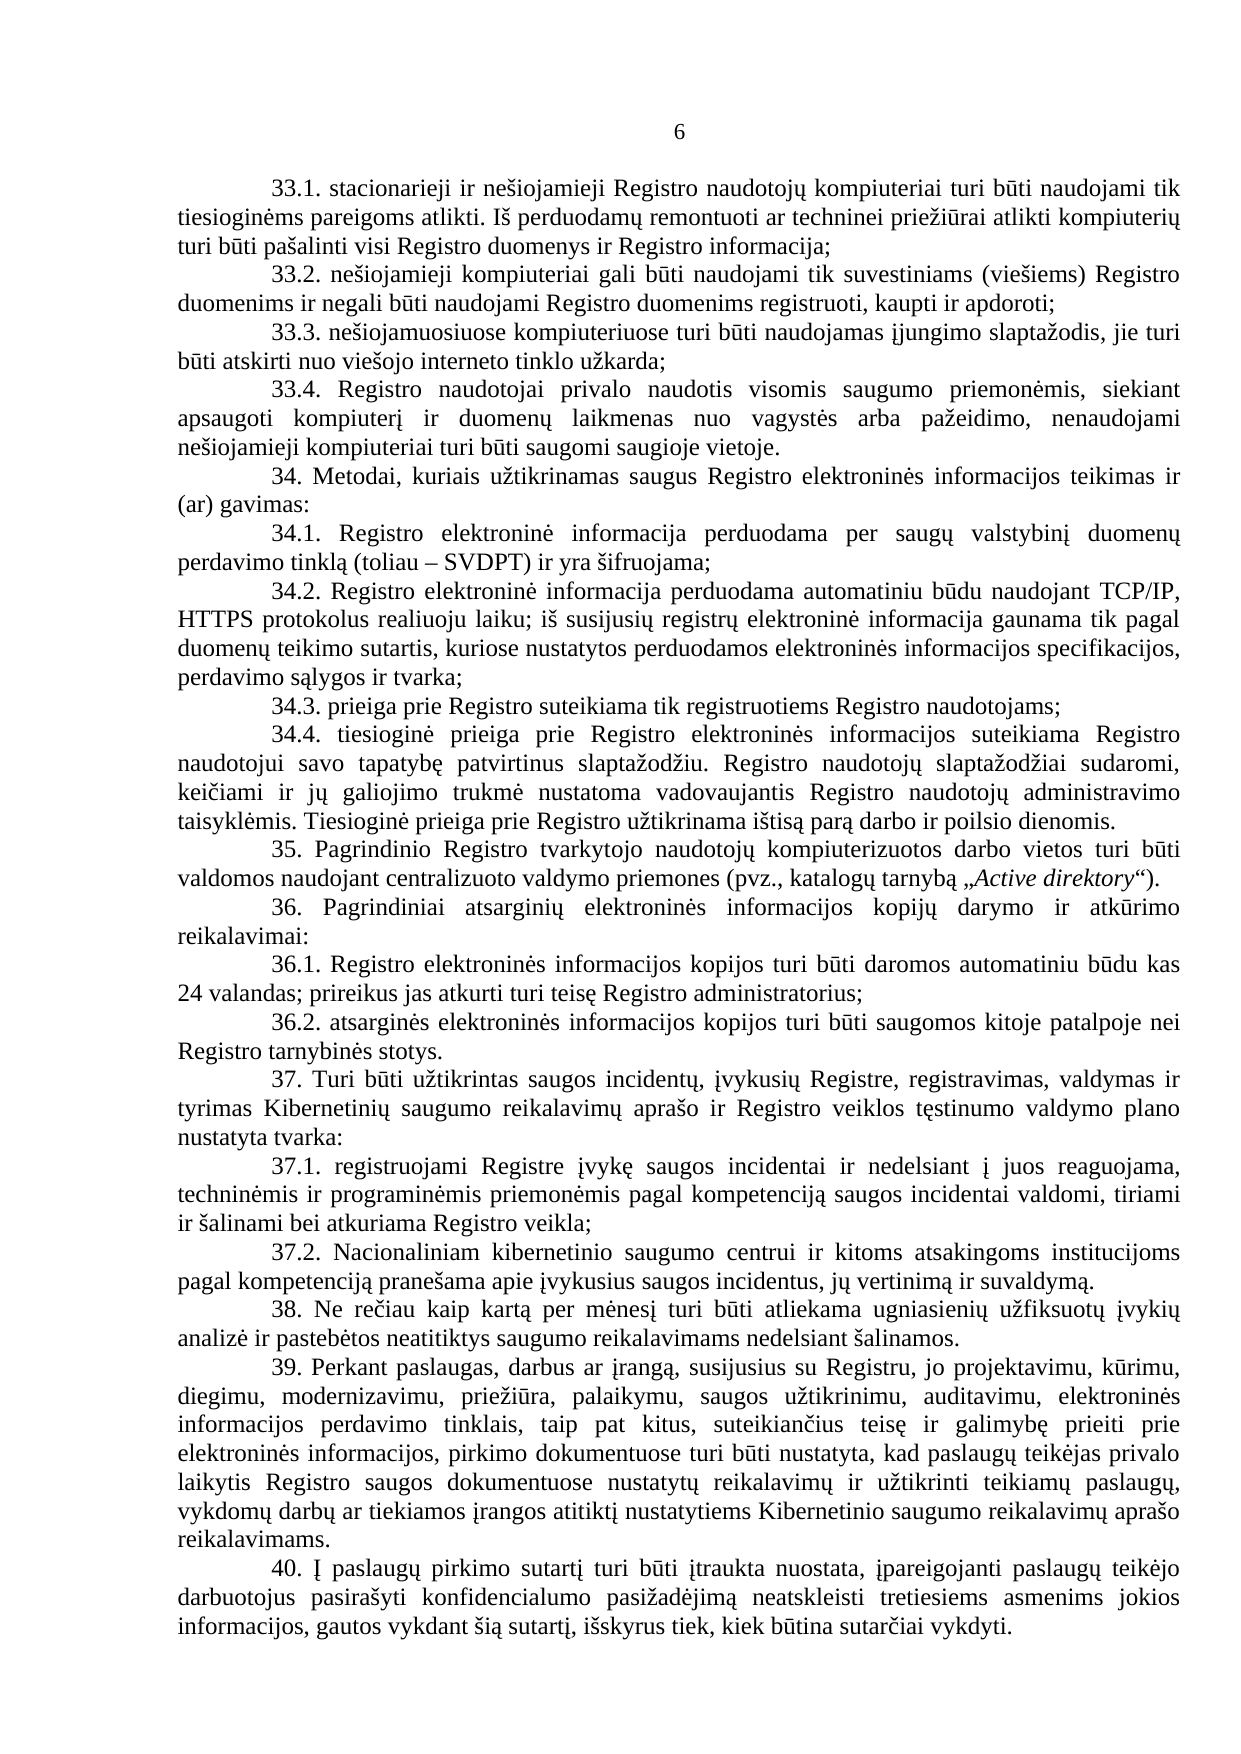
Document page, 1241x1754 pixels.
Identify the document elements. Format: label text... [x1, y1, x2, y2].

text 38. Ne rečiau kaip kartą per mėnesį turi būti atliekama ugniasienių užfiksuotų įvykių analizė ir pastebėtos neatitiktys saugumo reikalavimams nedelsiant šalinamos. [177, 1294, 1181, 1352]
text 36.1. Registro elektroninės informacijos kopijos turi būti daromos automatiniu būdu kas 24 valandas; prireikus jas atkurti turi teisę Registro administratorius; [177, 949, 1181, 1007]
text 40. Į paslaugų pirkimo sutartį turi būti įtraukta nuostata, įpareigojanti paslaugų teikėjo darbuotojus pasirašyti konfidencialumo pasižadėjimą neatskleisti tretiesiems asmenims jokios informacijos, gautos vykdant šią sutartį, išskyrus tiek, kiek būtina sutarčiai vykdyti. [177, 1553, 1181, 1639]
text 37. Turi būti užtikrintas saugos incidentų, įvykusių Registre, registravimas, valdymas ir tyrimas Kibernetinių saugumo reikalavimų aprašo ir Registro veiklos tęstinumo valdymo plano nustatyta tvarka: [177, 1064, 1181, 1151]
text 33.2. nešiojamieji kompiuteriai gali būti naudojami tik suvestiniams (viešiems) Registro duomenims ir negali būti naudojami Registro duomenims registruoti, kaupti ir apdoroti; [177, 259, 1181, 317]
text 34.4. tiesioginė prieiga prie Registro elektroninės informacijos suteikiama Registro naudotojui savo tapatybę patvirtinus slaptažodžiu. Registro naudotojų slaptažodžiai sudaromi, keičiami ir jų galiojimo trukmė nustatoma vadovaujantis Registro naudotojų administravimo taisyklėmis. Tiesioginė prieiga prie Registro užtikrinama ištisą parą darbo ir poilsio dienomis. [177, 719, 1181, 834]
text 37.2. Nacionaliniam kibernetinio saugumo centrui ir kitoms atsakingoms institucijoms pagal kompetenciją pranešama apie įvykusius saugos incidentus, jų vertinimą ir suvaldymą. [177, 1237, 1181, 1294]
text 33.3. nešiojamuosiuose kompiuteriuose turi būti naudojamas įjungimo slaptažodis, jie turi būti atskirti nuo viešojo interneto tinklo užkarda; [177, 317, 1181, 374]
text 37.1. registruojami Registre įvykę saugos incidentai ir nedelsiant į juos reaguojama, techninėmis ir programinėmis priemonėmis pagal kompetenciją saugos incidentai valdomi, tiriami ir šalinami bei atkuriama Registro veikla; [177, 1151, 1181, 1237]
text 36. Pagrindiniai atsarginių elektroninės informacijos kopijų darymo ir atkūrimo reikalavimai: [177, 892, 1181, 949]
text 33.1. stacionarieji ir nešiojamieji Registro naudotojų kompiuteriai turi būti naudojami tik tiesioginėms pareigoms atlikti. Iš perduodamų remontuoti ar techninei priežiūrai atlikti kompiuterių turi būti pašalinti visi Registro duomenys ir Registro informacija; [177, 173, 1181, 259]
text 39. Perkant paslaugas, darbus ar įrangą, susijusius su Registru, jo projektavimu, kūrimu, diegimu, modernizavimu, priežiūra, palaikymu, saugos užtikrinimu, auditavimu, elektroninės informacijos perdavimo tinklais, taip pat kitus, suteikiančius teisę ir galimybę prieiti prie elektroninės informacijos, pirkimo dokumentuose turi būti nustatyta, kad paslaugų teikėjas privalo laikytis Registro saugos dokumentuose nustatytų reikalavimų ir užtikrinti teikiamų paslaugų, vykdomų darbų ar tiekiamos įrangos atitiktį nustatytiems Kibernetinio saugumo reikalavimų aprašo reikalavimams. [177, 1352, 1181, 1553]
text 34.3. prieiga prie Registro suteikiama tik registruotiems Registro naudotojams; [177, 691, 1181, 719]
text 36.2. atsarginės elektroninės informacijos kopijos turi būti saugomos kitoje patalpoje nei Registro tarnybinės stotys. [177, 1007, 1181, 1064]
text 35. Pagrindinio Registro tvarkytojo naudotojų kompiuterizuotos darbo vietos turi būti valdomos naudojant centralizuoto valdymo priemones (pvz., katalogų tarnybą „Active direktory“). [177, 834, 1181, 892]
text 34. Metodai, kuriais užtikrinamas saugus Registro elektroninės informacijos teikimas ir (ar) gavimas: [177, 461, 1181, 518]
text 34.2. Registro elektroninė informacija perduodama automatiniu būdu naudojant TCP/IP, HTTPS protokolus realiuoju laiku; iš susijusių registrų elektroninė informacija gaunama tik pagal duomenų teikimo sutartis, kuriose nustatytos perduodamos elektroninės informacijos specifikacijos, perdavimo sąlygos ir tvarka; [177, 576, 1181, 691]
text 33.4. Registro naudotojai privalo naudotis visomis saugumo priemonėmis, siekiant apsaugoti kompiuterį ir duomenų laikmenas nuo vagystės arba pažeidimo, nenaudojami nešiojamieji kompiuteriai turi būti saugomi saugioje vietoje. [177, 374, 1181, 461]
text 34.1. Registro elektroninė informacija perduodama per saugų valstybinį duomenų perdavimo tinklą (toliau – SVDPT) ir yra šifruojama; [177, 518, 1181, 576]
